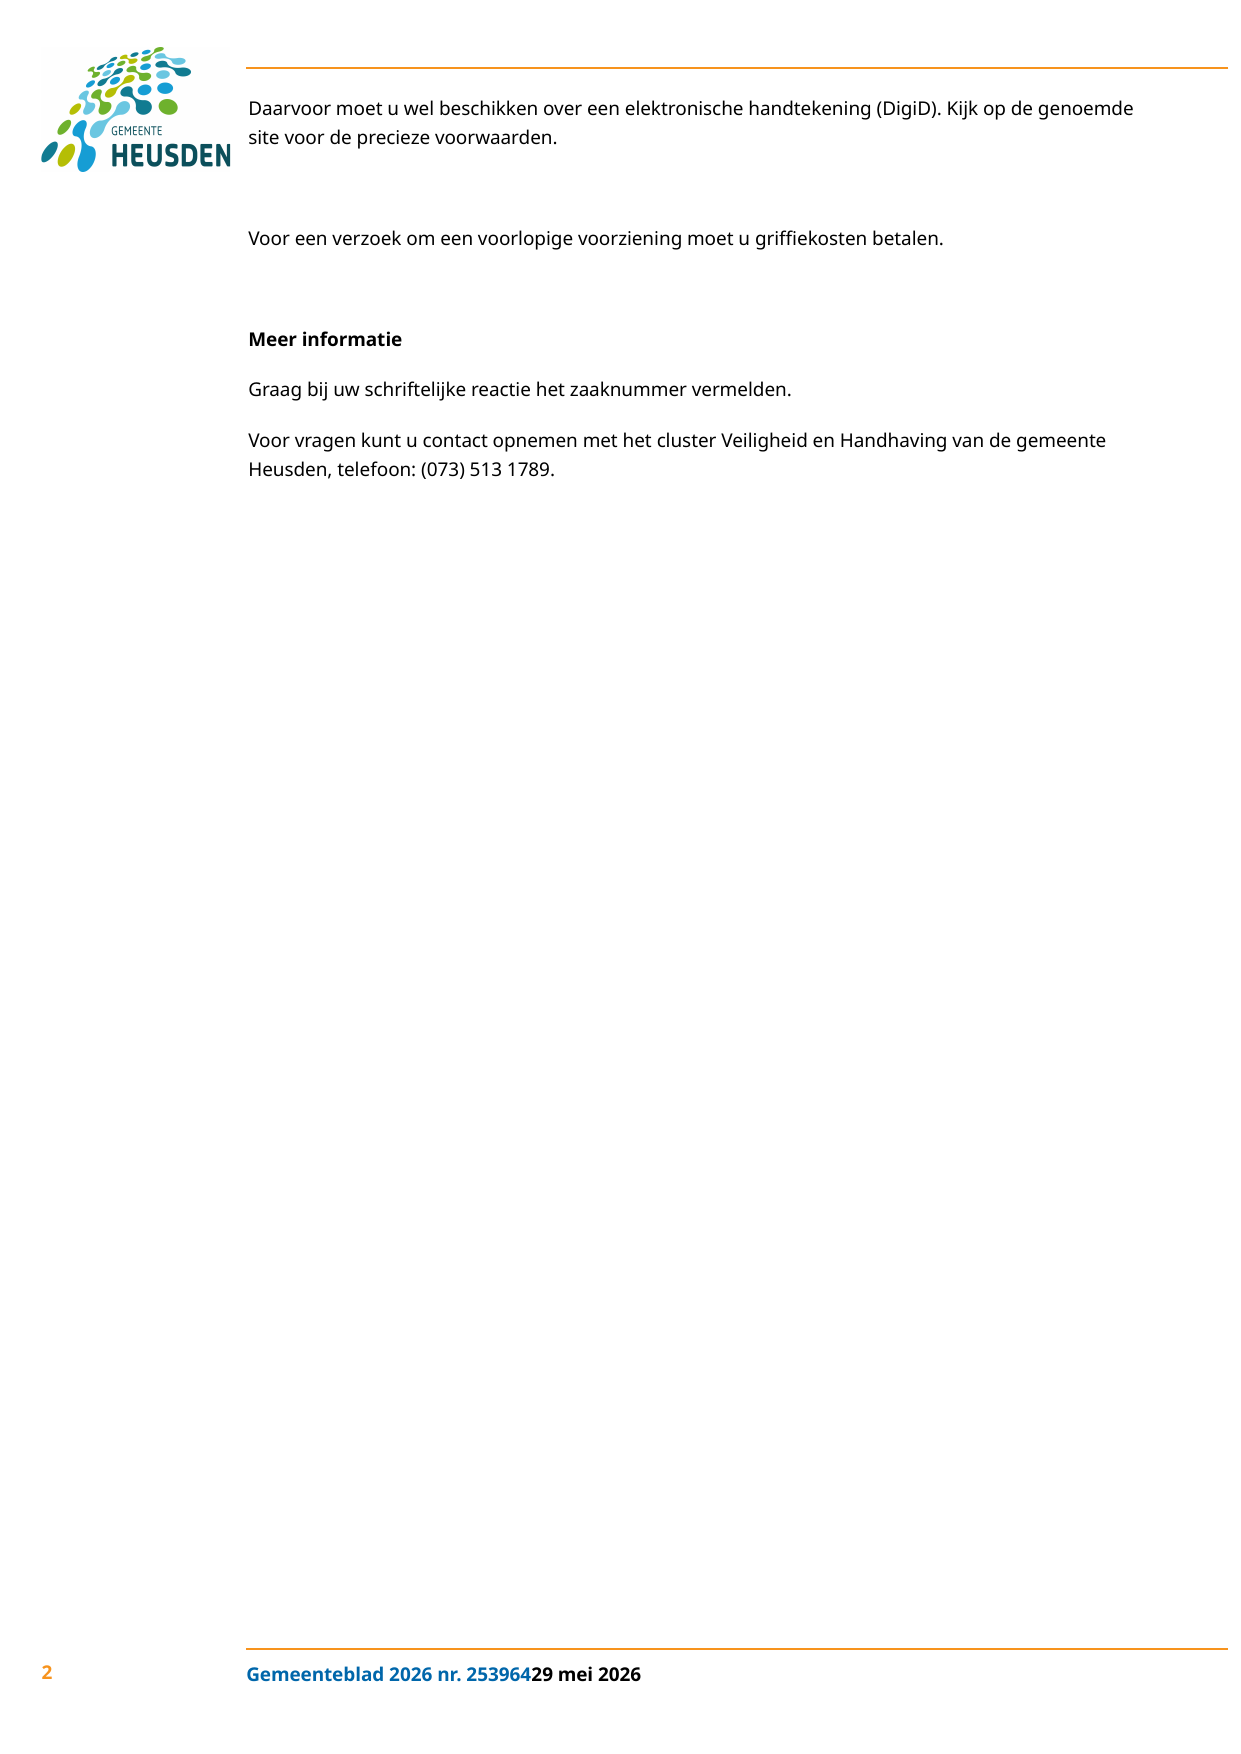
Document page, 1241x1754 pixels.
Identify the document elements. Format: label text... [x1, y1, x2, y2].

text Daarvoor moet u wel beschikken over een elektronische handtekening (DigiD). Kijk op de genoemde site voor de precieze voorwaarden. [248, 95, 1152, 150]
text Graag bij uw schriftelijke reactie het zaaknummer vermelden. [248, 376, 1152, 402]
text Voor vragen kunt u contact opnemen met het cluster Veiligheid en Handhaving van de gemeente Heusden, telefoon: (073) 513 1789. [248, 427, 1152, 482]
text Voor een verzoek om een voorlopige voorziening moet u griffiekosten betalen. [248, 225, 1152, 251]
text Meer informatie [248, 326, 1152, 352]
picture [41, 47, 231, 172]
